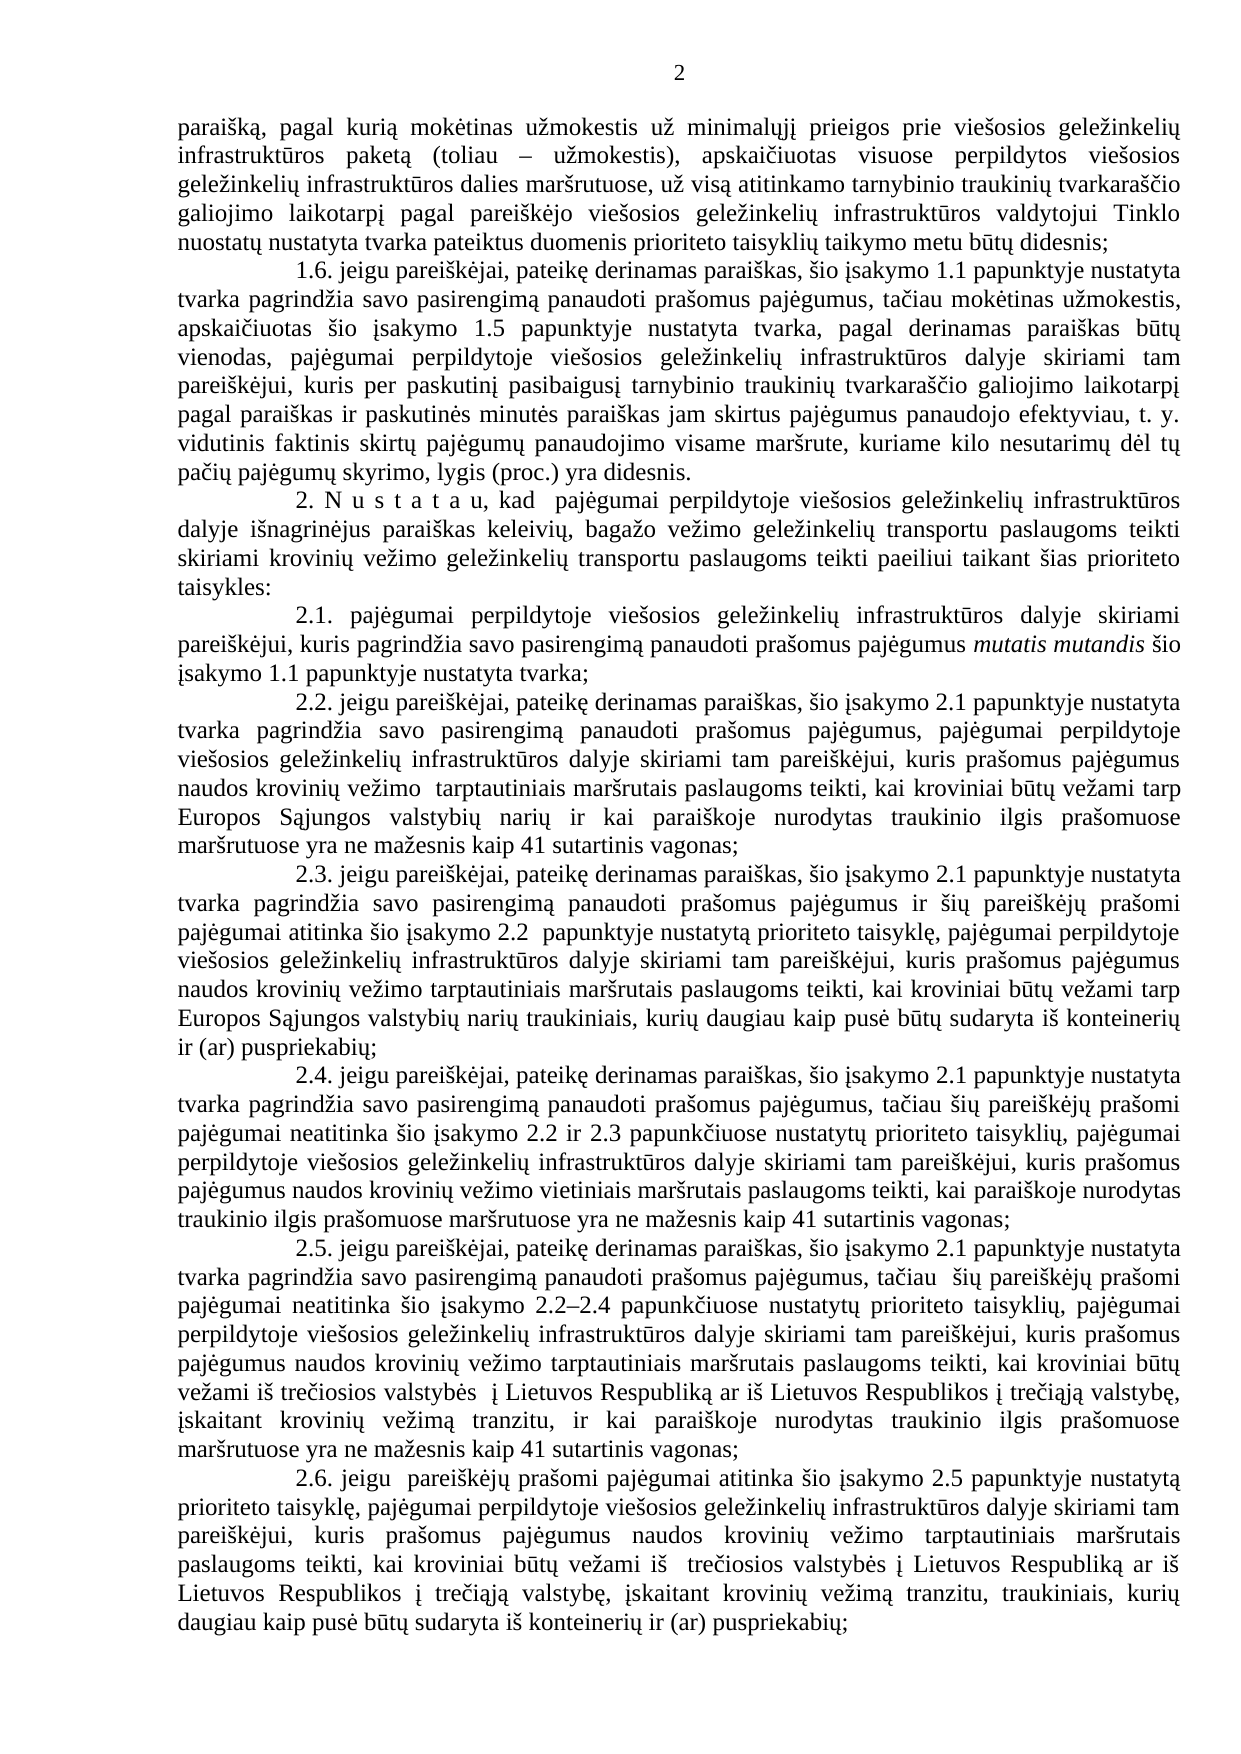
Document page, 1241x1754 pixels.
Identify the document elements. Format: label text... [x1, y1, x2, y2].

text 2.2. jeigu pareiškėjai, pateikę derinamas paraiškas, šio įsakymo 2.1 papunktyje nustatyta tvarka pagrindžia savo pasirengimą panaudoti prašomus pajėgumus, pajėgumai perpildytoje viešosios geležinkelių infrastruktūros dalyje skiriami tam pareiškėjui, kuris prašomus pajėgumus naudos krovinių vežimo tarptautiniais maršrutais paslaugoms teikti, kai kroviniai būtų vežami tarp Europos Sąjungos valstybių narių ir kai paraiškoje nurodytas traukinio ilgis prašomuose maršrutuose yra ne mažesnis kaip 41 sutartinis vagonas; [177, 687, 1181, 859]
text 2.5. jeigu pareiškėjai, pateikę derinamas paraiškas, šio įsakymo 2.1 papunktyje nustatyta tvarka pagrindžia savo pasirengimą panaudoti prašomus pajėgumus, tačiau šių pareiškėjų prašomi pajėgumai neatitinka šio įsakymo 2.2–2.4 papunkčiuose nustatytų prioriteto taisyklių, pajėgumai perpildytoje viešosios geležinkelių infrastruktūros dalyje skiriami tam pareiškėjui, kuris prašomus pajėgumus naudos krovinių vežimo tarptautiniais maršrutais paslaugoms teikti, kai kroviniai būtų vežami iš trečiosios valstybės į Lietuvos Respubliką ar iš Lietuvos Respublikos į trečiąją valstybę, įskaitant krovinių vežimą tranzitu, ir kai paraiškoje nurodytas traukinio ilgis prašomuose maršrutuose yra ne mažesnis kaip 41 sutartinis vagonas; [177, 1233, 1181, 1463]
text 2.6. jeigu pareiškėjų prašomi pajėgumai atitinka šio įsakymo 2.5 papunktyje nustatytą prioriteto taisyklę, pajėgumai perpildytoje viešosios geležinkelių infrastruktūros dalyje skiriami tam pareiškėjui, kuris prašomus pajėgumus naudos krovinių vežimo tarptautiniais maršrutais paslaugoms teikti, kai kroviniai būtų vežami iš trečiosios valstybės į Lietuvos Respubliką ar iš Lietuvos Respublikos į trečiąją valstybę, įskaitant krovinių vežimą tranzitu, traukiniais, kurių daugiau kaip pusė būtų sudaryta iš konteinerių ir (ar) puspriekabių; [177, 1463, 1181, 1636]
text 2.1. pajėgumai perpildytoje viešosios geležinkelių infrastruktūros dalyje skiriami pareiškėjui, kuris pagrindžia savo pasirengimą panaudoti prašomus pajėgumus mutatis mutandis šio įsakymo 1.1 papunktyje nustatyta tvarka; [177, 601, 1181, 687]
text 1.6. jeigu pareiškėjai, pateikę derinamas paraiškas, šio įsakymo 1.1 papunktyje nustatyta tvarka pagrindžia savo pasirengimą panaudoti prašomus pajėgumus, tačiau mokėtinas užmokestis, apskaičiuotas šio įsakymo 1.5 papunktyje nustatyta tvarka, pagal derinamas paraiškas būtų vienodas, pajėgumai perpildytoje viešosios geležinkelių infrastruktūros dalyje skiriami tam pareiškėjui, kuris per paskutinį pasibaigusį tarnybinio traukinių tvarkaraščio galiojimo laikotarpį pagal paraiškas ir paskutinės minutės paraiškas jam skirtus pajėgumus panaudojo efektyviau, t. y. vidutinis faktinis skirtų pajėgumų panaudojimo visame maršrute, kuriame kilo nesutarimų dėl tų pačių pajėgumų skyrimo, lygis (proc.) yra didesnis. [177, 256, 1181, 486]
text 2.3. jeigu pareiškėjai, pateikę derinamas paraiškas, šio įsakymo 2.1 papunktyje nustatyta tvarka pagrindžia savo pasirengimą panaudoti prašomus pajėgumus ir šių pareiškėjų prašomi pajėgumai atitinka šio įsakymo 2.2 papunktyje nustatytą prioriteto taisyklę, pajėgumai perpildytoje viešosios geležinkelių infrastruktūros dalyje skiriami tam pareiškėjui, kuris prašomus pajėgumus naudos krovinių vežimo tarptautiniais maršrutais paslaugoms teikti, kai kroviniai būtų vežami tarp Europos Sąjungos valstybių narių traukiniais, kurių daugiau kaip pusė būtų sudaryta iš konteinerių ir (ar) puspriekabių; [177, 859, 1181, 1061]
text 2. N u s t a t a u, kad pajėgumai perpildytoje viešosios geležinkelių infrastruktūros dalyje išnagrinėjus paraiškas keleivių, bagažo vežimo geležinkelių transportu paslaugoms teikti skiriami krovinių vežimo geležinkelių transportu paslaugoms teikti paeiliui taikant šias prioriteto taisykles: [177, 486, 1181, 601]
text paraišką, pagal kurią mokėtinas užmokestis už minimalųjį prieigos prie viešosios geležinkelių infrastruktūros paketą (toliau – užmokestis), apskaičiuotas visuose perpildytos viešosios geležinkelių infrastruktūros dalies maršrutuose, už visą atitinkamo tarnybinio traukinių tvarkaraščio galiojimo laikotarpį pagal pareiškėjo viešosios geležinkelių infrastruktūros valdytojui Tinklo nuostatų nustatyta tvarka pateiktus duomenis prioriteto taisyklių taikymo metu būtų didesnis; [177, 112, 1181, 256]
text 2.4. jeigu pareiškėjai, pateikę derinamas paraiškas, šio įsakymo 2.1 papunktyje nustatyta tvarka pagrindžia savo pasirengimą panaudoti prašomus pajėgumus, tačiau šių pareiškėjų prašomi pajėgumai neatitinka šio įsakymo 2.2 ir 2.3 papunkčiuose nustatytų prioriteto taisyklių, pajėgumai perpildytoje viešosios geležinkelių infrastruktūros dalyje skiriami tam pareiškėjui, kuris prašomus pajėgumus naudos krovinių vežimo vietiniais maršrutais paslaugoms teikti, kai paraiškoje nurodytas traukinio ilgis prašomuose maršrutuose yra ne mažesnis kaip 41 sutartinis vagonas; [177, 1061, 1181, 1233]
